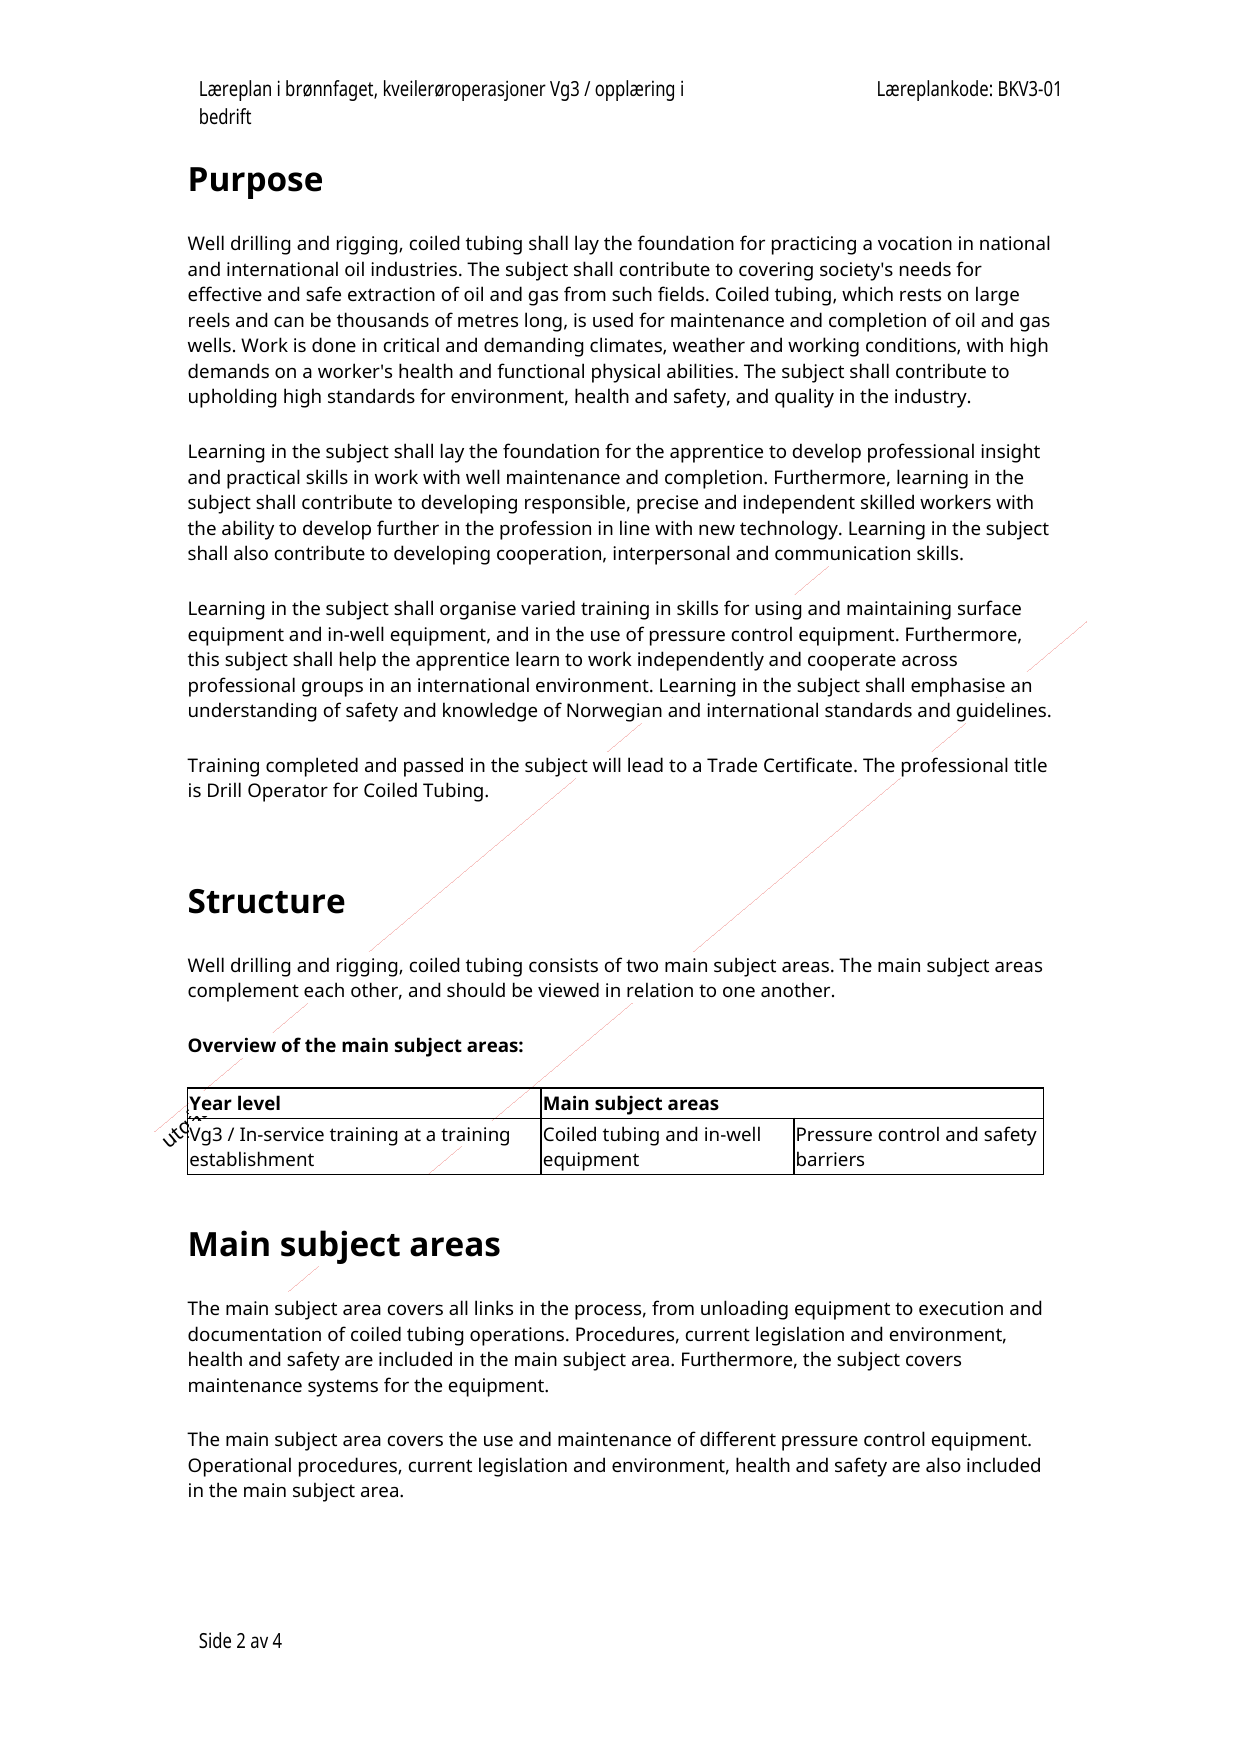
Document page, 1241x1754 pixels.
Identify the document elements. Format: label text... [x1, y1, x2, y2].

subtitle Structure [354, 832, 510, 923]
subtitle Main subject areas [510, 1175, 1053, 1266]
subtitle Purpose [332, 156, 1053, 202]
text Well drilling and rigging, coiled tubing consists of two main subject areas. The main subject areas complement each other, and should be viewed in relation to one another. [836, 952, 1053, 1003]
subtitle Structure [729, 832, 1053, 923]
text The main subject area covers all links in the process, from unloading equipment to execution and documentation of coiled tubing operations. Procedures, current legislation and environment, health and safety are included in the main subject area. Furthermore, the subject covers maintenance systems for the equipment. [549, 1295, 1053, 1397]
text Training completed and passed in the subject will lead to a Trade Certificate. The professional title is Drill Operator for Coiled Tubing. [548, 778, 899, 803]
text The main subject area covers the use and maintenance of different pressure control equipment. Operational procedures, current legislation and environment, health and safety are also included in the main subject area. [404, 1427, 1053, 1503]
text Overview of the main subject areas: [274, 1032, 596, 1058]
subtitle Structure [405, 832, 834, 923]
text Learning in the subject shall lay the foundation for the apprentice to develop professional insight and practical skills in work with well maintenance and completion. Furthermore, learning in the subject shall contribute to developing responsible, precise and independent skilled workers with the ability to develop further in the profession in line with new technology. Learning in the subject shall also contribute to developing cooperation, interpersonal and communication skills. [187, 438, 1053, 566]
text Training completed and passed in the subject will lead to a Trade Certificate. The professional title is Drill Operator for Coiled Tubing. [872, 752, 1053, 803]
text Overview of the main subject areas: [568, 1032, 1053, 1058]
